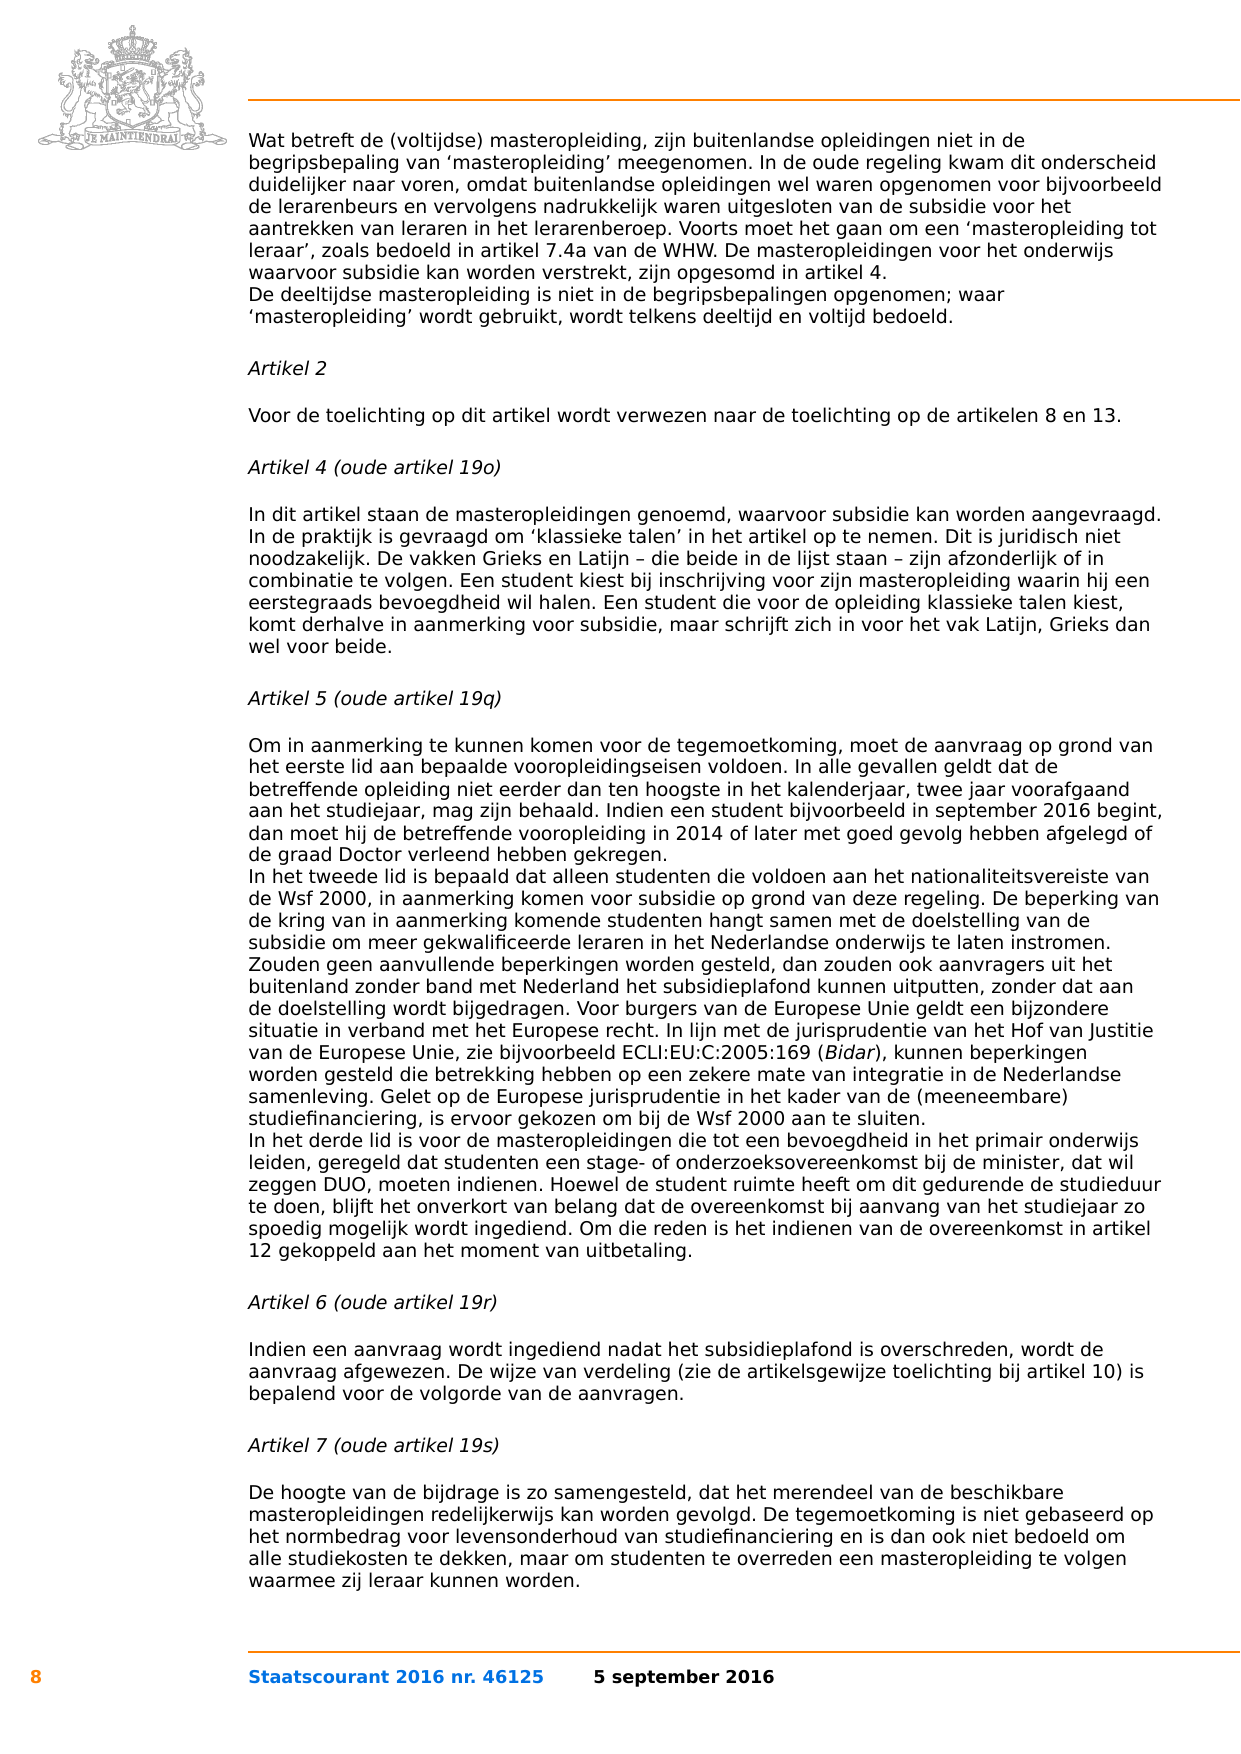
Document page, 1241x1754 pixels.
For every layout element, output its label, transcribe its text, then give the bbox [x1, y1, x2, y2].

subtitle Artikel 4 (oude artikel 19o) [248, 457, 1163, 479]
text Om in aanmerking te kunnen komen voor de tegemoetkoming, moet de aanvraag op grond van het eerste lid aan bepaalde vooropleidingseisen voldoen. In alle gevallen geldt dat de betreffende opleiding niet eerder dan ten hoogste in het kalenderjaar, twee jaar voorafgaand aan het studiejaar, mag zijn behaald. Indien een student bijvoorbeeld in september 2016 begint, dan moet hij de betreffende vooropleiding in 2014 of later met goed gevolg hebben afgelegd of de graad Doctor verleend hebben gekregen. [248, 734, 1163, 866]
subtitle Artikel 5 (oude artikel 19q) [248, 687, 1163, 709]
text In het tweede lid is bepaald dat alleen studenten die voldoen aan het nationaliteitsvereiste van de Wsf 2000, in aanmerking komen voor subsidie op grond van deze regeling. De beperking van de kring van in aanmerking komende studenten hangt samen met de doelstelling van de subsidie om meer gekwalificeerde leraren in het Nederlandse onderwijs te laten instromen. Zouden geen aanvullende beperkingen worden gesteld, dan zouden ook aanvragers uit het buitenland zonder band met Nederland het subsidieplafond kunnen uitputten, zonder dat aan de doelstelling wordt bijgedragen. Voor burgers van de Europese Unie geldt een bijzondere situatie in verband met het Europese recht. In lijn met de jurisprudentie van het Hof van Justitie van de Europese Unie, zie bijvoorbeeld ECLI:EU:C:2005:169 (Bidar), kunnen beperkingen worden gesteld die betrekking hebben op een zekere mate van integratie in de Nederlandse samenleving. Gelet op de Europese jurisprudentie in het kader van de (meeneembare) studiefinanciering, is ervoor gekozen om bij de Wsf 2000 aan te sluiten. [248, 866, 1163, 1130]
text In de praktijk is gevraagd om ‘klassieke talen’ in het artikel op te nemen. Dit is juridisch niet noodzakelijk. De vakken Grieks en Latijn – die beide in de lijst staan – zijn afzonderlijk of in combinatie te volgen. Een student kiest bij inschrijving voor zijn masteropleiding waarin hij een eerstegraads bevoegdheid wil halen. Een student die voor de opleiding klassieke talen kiest, komt derhalve in aanmerking voor subsidie, maar schrijft zich in voor het vak Latijn, Grieks dan wel voor beide. [248, 526, 1163, 657]
picture [38, 25, 227, 150]
subtitle Artikel 2 [248, 358, 1163, 380]
subtitle Artikel 7 (oude artikel 19s) [248, 1435, 1163, 1457]
text In het derde lid is voor de masteropleidingen die tot een bevoegdheid in het primair onderwijs leiden, geregeld dat studenten een stage- of onderzoeksovereenkomst bij de minister, dat wil zeggen DUO, moeten indienen. Hoewel de student ruimte heeft om dit gedurende de studieduur te doen, blijft het onverkort van belang dat de overeenkomst bij aanvang van het studiejaar zo spoedig mogelijk wordt ingediend. Om die reden is het indienen van de overeenkomst in artikel 12 gekoppeld aan het moment van uitbetaling. [248, 1130, 1163, 1262]
text Voor de toelichting op dit artikel wordt verwezen naar de toelichting op de artikelen 8 en 13. [248, 405, 1163, 427]
text Indien een aanvraag wordt ingediend nadat het subsidieplafond is overschreden, wordt de aanvraag afgewezen. De wijze van verdeling (zie de artikelsgewijze toelichting bij artikel 10) is bepalend voor de volgorde van de aanvragen. [248, 1339, 1163, 1405]
text De deeltijdse masteropleiding is niet in de begripsbepalingen opgenomen; waar ‘masteropleiding’ wordt gebruikt, wordt telkens deeltijd en voltijd bedoeld. [248, 284, 1163, 328]
text Wat betreft de (voltijdse) masteropleiding, zijn buitenlandse opleidingen niet in de begripsbepaling van ‘masteropleiding’ meegenomen. In de oude regeling kwam dit onderscheid duidelijker naar voren, omdat buitenlandse opleidingen wel waren opgenomen voor bijvoorbeeld de lerarenbeurs en vervolgens nadrukkelijk waren uitgesloten van de subsidie voor het aantrekken van leraren in het lerarenberoep. Voorts moet het gaan om een ‘masteropleiding tot leraar’, zoals bedoeld in artikel 7.4a van de WHW. De masteropleidingen voor het onderwijs waarvoor subsidie kan worden verstrekt, zijn opgesomd in artikel 4. [248, 130, 1163, 284]
subtitle Artikel 6 (oude artikel 19r) [248, 1292, 1163, 1314]
text De hoogte van de bijdrage is zo samengesteld, dat het merendeel van de beschikbare masteropleidingen redelijkerwijs kan worden gevolgd. De tegemoetkoming is niet gebaseerd op het normbedrag voor levensonderhoud van studiefinanciering en is dan ook niet bedoeld om alle studiekosten te dekken, maar om studenten te overreden een masteropleiding te volgen waarmee zij leraar kunnen worden. [248, 1482, 1163, 1592]
text In dit artikel staan de masteropleidingen genoemd, waarvoor subsidie kan worden aangevraagd. [248, 504, 1163, 526]
